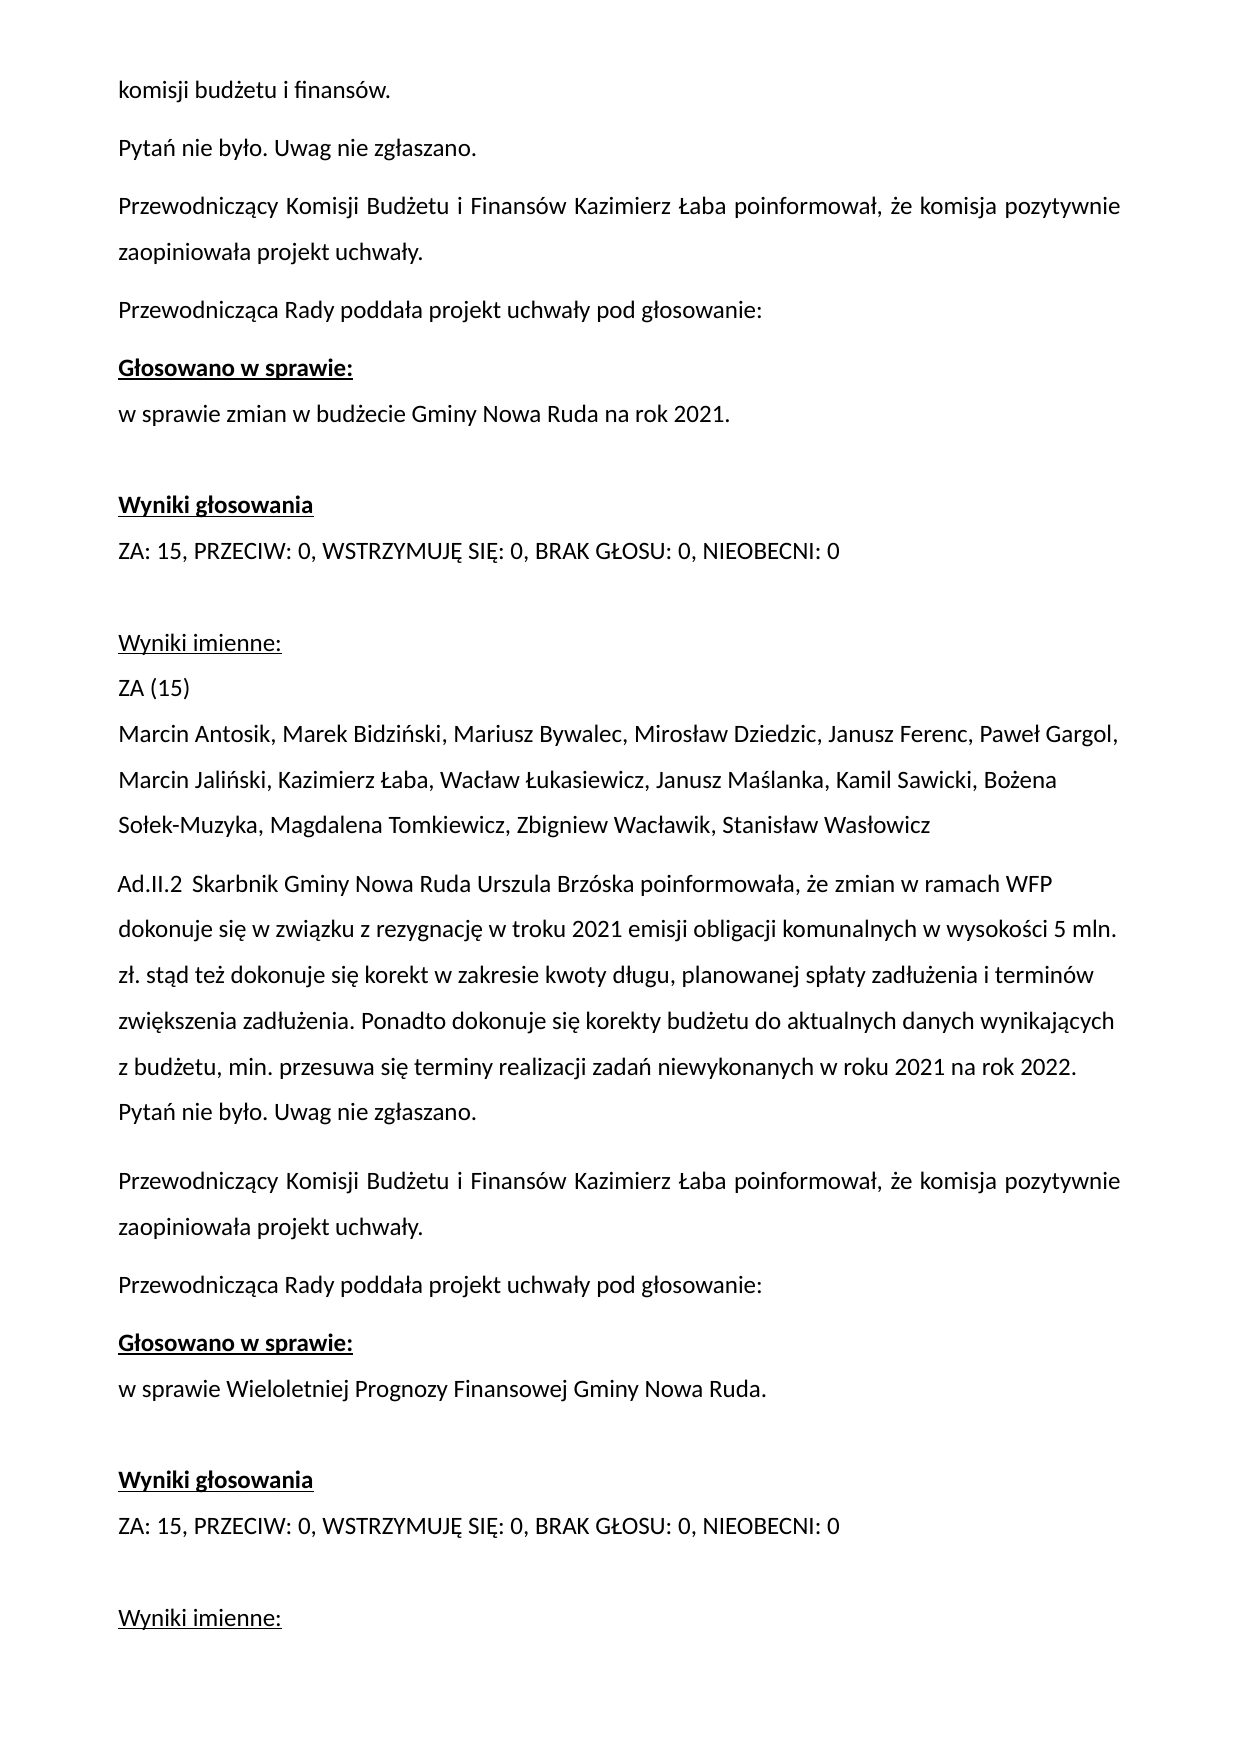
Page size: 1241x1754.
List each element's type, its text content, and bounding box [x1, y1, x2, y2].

text Przewodnicząca Rady poddała projekt uchwały pod głosowanie: [118, 294, 1122, 325]
list Skarbnik Gminy Nowa Ruda Urszula Brzóska poinformowała, że zmian w ramach WFP dokonuje się w związku z rezygnację w troku 2021 emisji obligacji komunalnych w wysokości 5 mln. zł. stąd też dokonuje się korekt w zakresie kwoty długu, planowanej spłaty zadłużenia i terminów zwiększenia zadłużenia. Ponadto dokonuje się korekty budżetu do aktualnych danych wynikających z budżetu, min. przesuwa się terminy realizacji zadań niewykonanych w roku 2021 na rok 2022. Pytań nie było. Uwag nie zgłaszano. [117, 868, 1122, 1127]
text Przewodniczący Komisji Budżetu i Finansów Kazimierz Łaba poinformował, że komisja pozytywnie zaopiniowała projekt uchwały. [118, 1165, 1122, 1241]
text Przewodniczący Komisji Budżetu i Finansów Kazimierz Łaba poinformował, że komisja pozytywnie zaopiniowała projekt uchwały. [118, 190, 1122, 266]
text Głosowano w sprawie: w sprawie zmian w budżecie Gminy Nowa Ruda na rok 2021. Wyniki głosowania ZA: 15, PRZECIW: 0, WSTRZYMUJĘ SIĘ: 0, BRAK GŁOSU: 0, NIEOBECNI: 0 Wyniki imienne: ZA (15) Marcin Antosik, Marek Bidziński, Mariusz Bywalec, Mirosław Dziedzic, Janusz Ferenc, Paweł Gargol, Marcin Jaliński, Kazimierz Łaba, Wacław Łukasiewicz, Janusz Maślanka, Kamil Sawicki, Bożena Sołek-Muzyka, Magdalena Tomkiewicz, Zbigniew Wacławik, Stanisław Wasłowicz [118, 352, 1122, 840]
text Głosowano w sprawie: w sprawie Wieloletniej Prognozy Finansowej Gminy Nowa Ruda. Wyniki głosowania ZA: 15, PRZECIW: 0, WSTRZYMUJĘ SIĘ: 0, BRAK GŁOSU: 0, NIEOBECNI: 0 Wyniki imienne: [118, 1327, 1122, 1632]
list komisji budżetu i finansów. [117, 74, 1122, 104]
text Przewodnicząca Rady poddała projekt uchwały pod głosowanie: [118, 1269, 1122, 1300]
list Pytań nie było. Uwag nie zgłaszano. [118, 132, 1122, 162]
